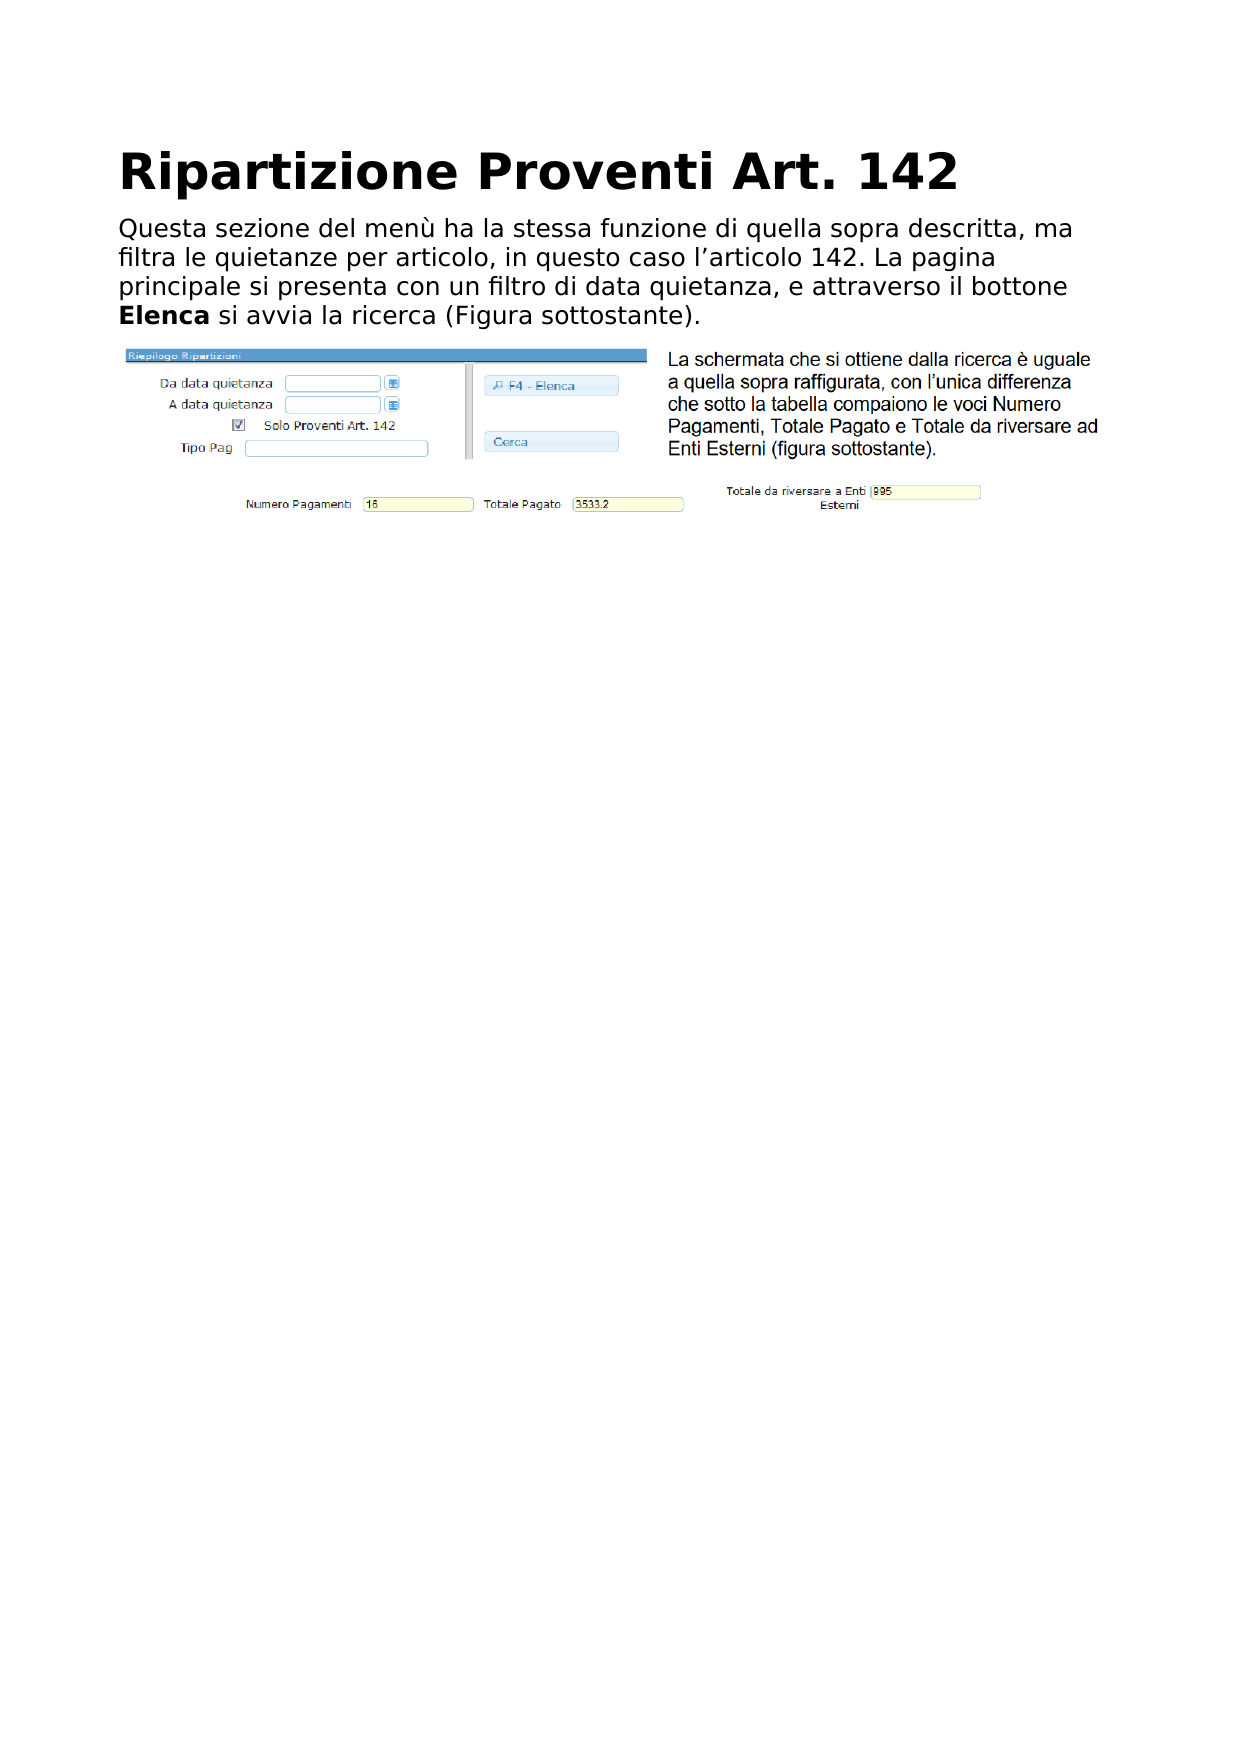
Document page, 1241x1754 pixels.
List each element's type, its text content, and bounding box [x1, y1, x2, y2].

picture [118, 343, 1123, 534]
subtitle Ripartizione Proventi Art. 142 [118, 143, 1122, 201]
text Questa sezione del menù ha la stessa funzione di quella sopra descritta, ma filtra le quietanze per articolo, in questo caso l’articolo 142. La pagina principale si presenta con un filtro di data quietanza, e attraverso il bottone Elenca si avvia la ricerca (Figura sottostante). [118, 214, 1122, 331]
